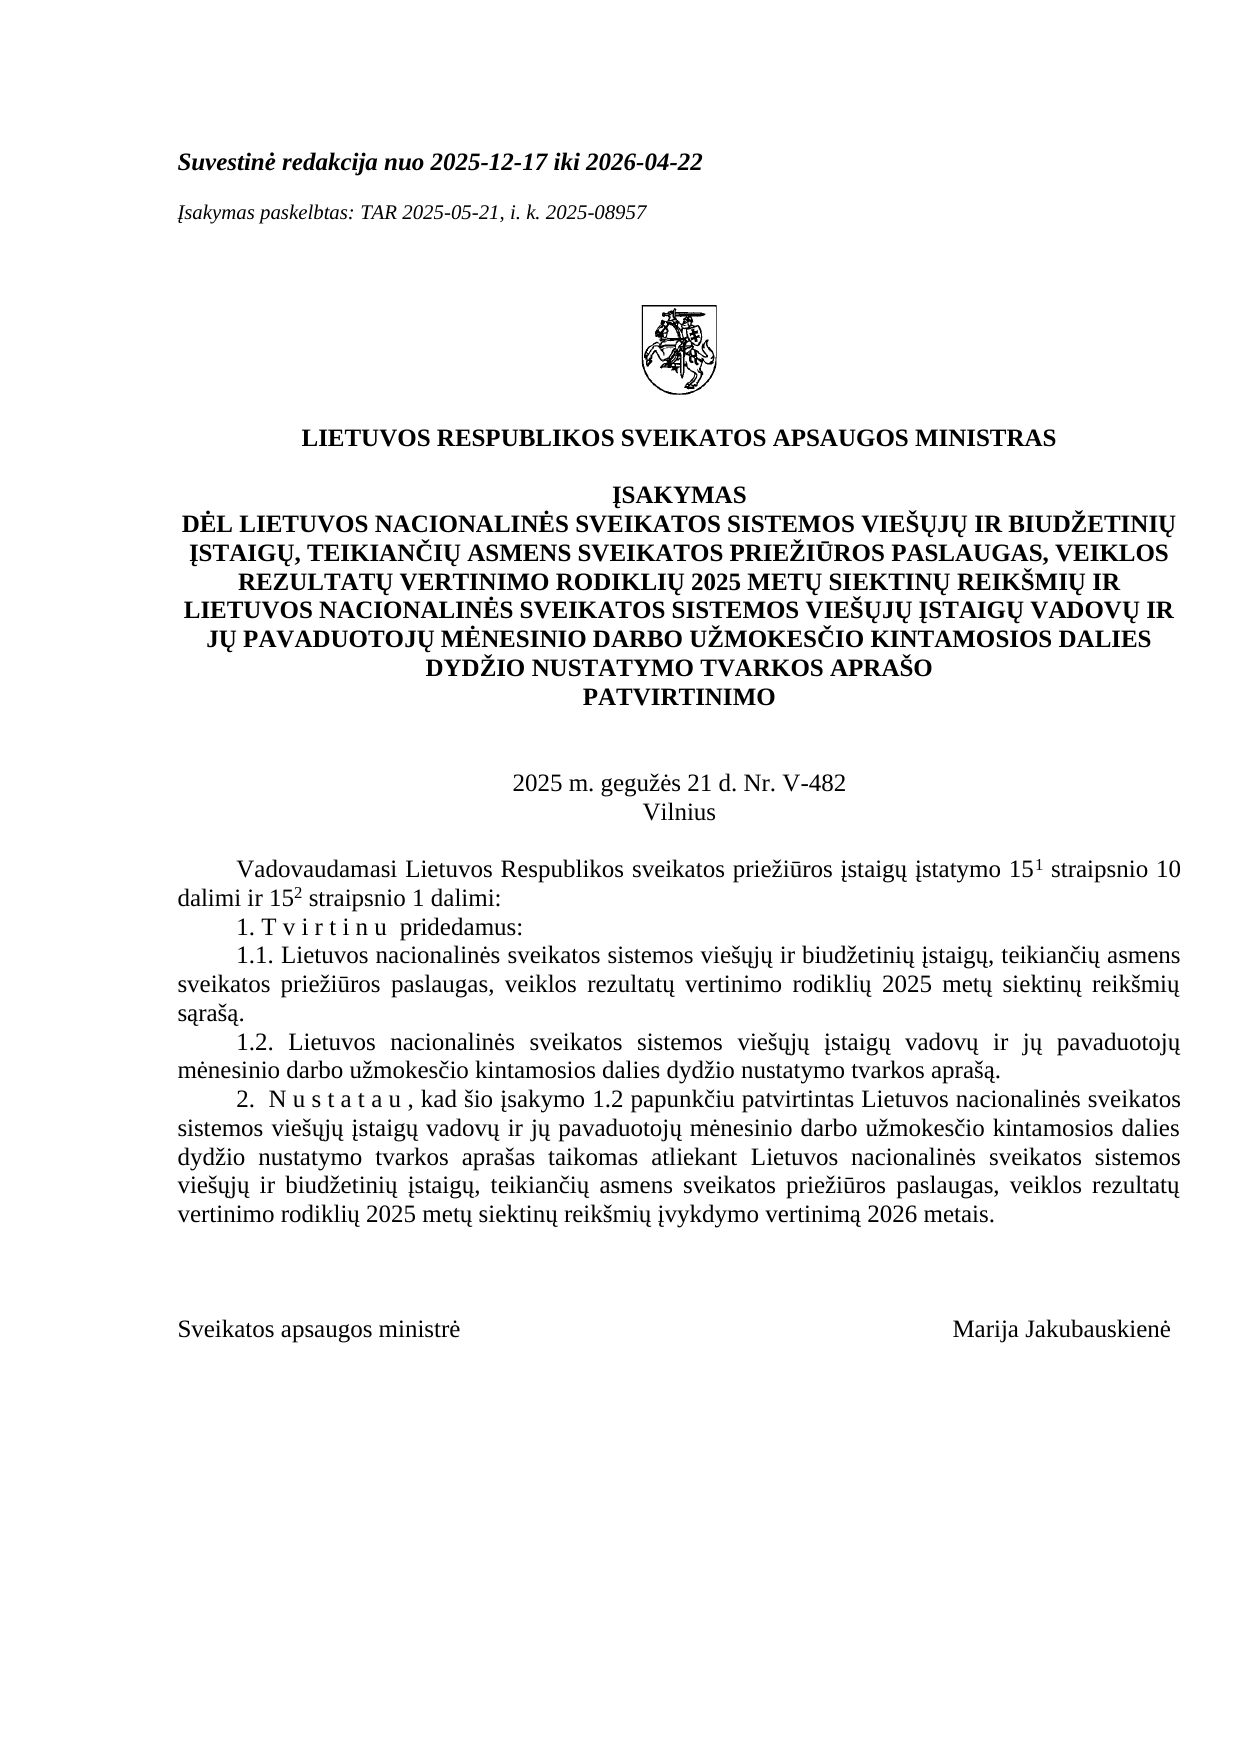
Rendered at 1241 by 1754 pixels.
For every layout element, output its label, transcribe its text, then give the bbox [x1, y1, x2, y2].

text Sveikatos apsaugos ministrė Marija Jakubauskienė [177, 1314, 1181, 1343]
text Suvestinė redakcija nuo 2025-12-17 iki 2026-04-22 [177, 147, 1181, 176]
text 2025 m. gegužės 21 d. Nr. V-482 [177, 768, 1181, 797]
text PATVIRTINIMO [177, 682, 1181, 711]
text 1.2. Lietuvos nacionalinės sveikatos sistemos viešųjų įstaigų vadovų ir jų pavaduotojų mėnesinio darbo užmokesčio kintamosios dalies dydžio nustatymo tvarkos aprašą. [177, 1027, 1181, 1084]
text ĮSAKYMAS [177, 481, 1181, 509]
text Vadovaudamasi Lietuvos Respublikos sveikatos priežiūros įstaigų įstatymo 151 straipsnio 10 dalimi ir 152 straipsnio 1 dalimi: [177, 854, 1181, 912]
text 1.1. Lietuvos nacionalinės sveikatos sistemos viešųjų ir biudžetinių įstaigų, teikiančių asmens sveikatos priežiūros paslaugas, veiklos rezultatų vertinimo rodiklių 2025 metų siektinų reikšmių sąrašą. [177, 941, 1181, 1027]
text DĖL LIETUVOS NACIONALINĖS SVEIKATOS SISTEMOS VIEŠŲJŲ IR BIUDŽETINIŲ ĮSTAIGŲ, TEIKIANČIŲ ASMENS SVEIKATOS PRIEŽIŪROS PASLAUGAS, VEIKLOS REZULTATŲ VERTINIMO RODIKLIŲ 2025 METŲ SIEKTINŲ REIKŠMIŲ ir LIETUVOS NACIONALINĖS SVEIKATOS SISTEMOS VIEŠŲJŲ ĮSTAIGŲ Vadovų ir jų pavaduotojų MĖNESINIO DARBO UŽMOKESČIO KINTAMOSIOS DALIES DYDŽIO NUSTATYMO TVARKOS APRAŠo [177, 509, 1181, 682]
text 2. Nustatau, kad šio įsakymo 1.2 papunkčiu patvirtintas Lietuvos nacionalinės sveikatos sistemos viešųjų įstaigų vadovų ir jų pavaduotojų mėnesinio darbo užmokesčio kintamosios dalies dydžio nustatymo tvarkos aprašas taikomas atliekant Lietuvos nacionalinės sveikatos sistemos viešųjų ir biudžetinių įstaigų, teikiančių asmens sveikatos priežiūros paslaugas, veiklos rezultatų vertinimo rodiklių 2025 metų siektinų reikšmių įvykdymo vertinimą 2026 metais. [177, 1084, 1181, 1228]
text LIETUVOS RESPUBLIKOS SVEIKATOS APSAUGOS MINISTRAS [177, 423, 1181, 452]
text Įsakymas paskelbtas: TAR 2025-05-21, i. k. 2025-08957 [177, 200, 1181, 224]
text 1. Tvirtinu pridedamus: [177, 912, 1181, 941]
text Vilnius [177, 797, 1181, 826]
